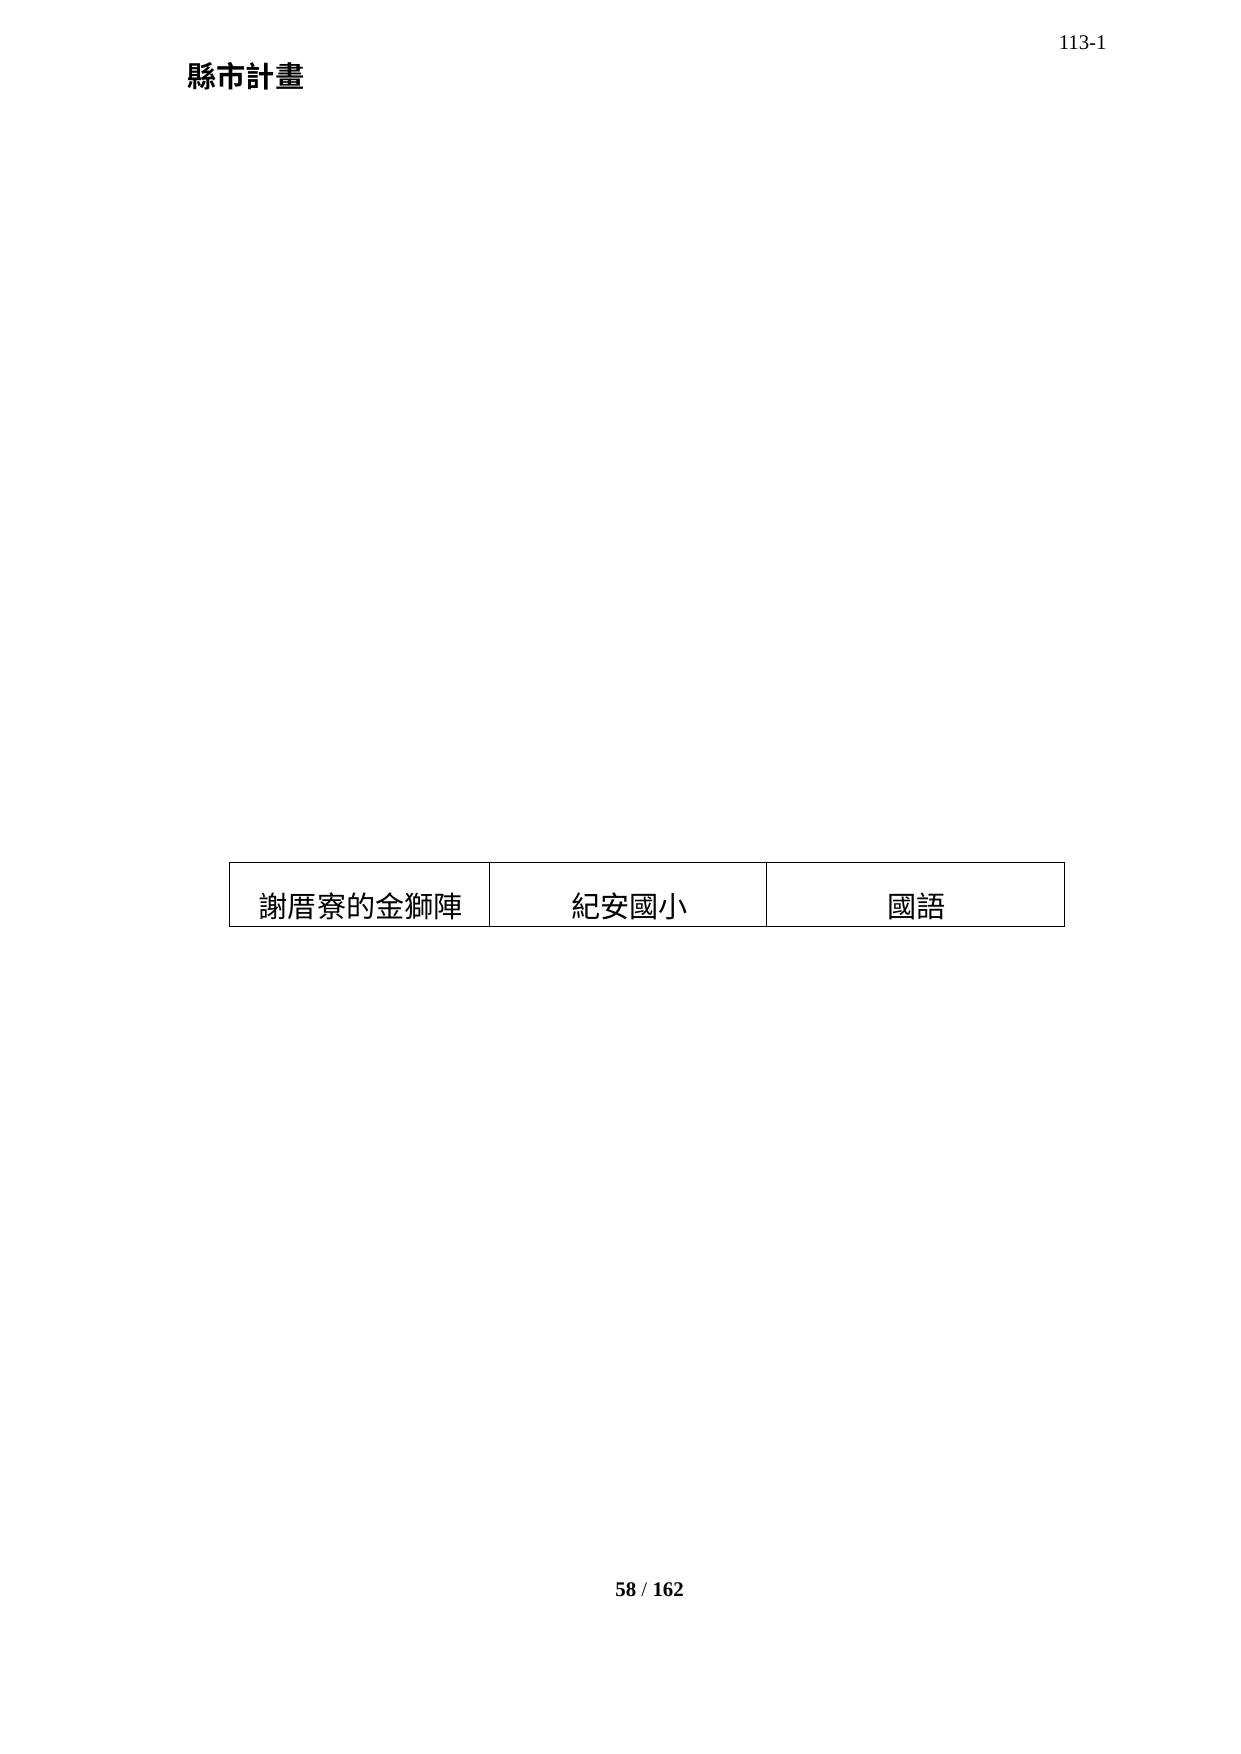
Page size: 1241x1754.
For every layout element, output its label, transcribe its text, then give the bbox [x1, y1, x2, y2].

table_cell 國語 [767, 863, 1064, 926]
table_cell 謝厝寮的金獅陣 [230, 863, 489, 926]
table_cell 紀安國小 [490, 863, 766, 926]
